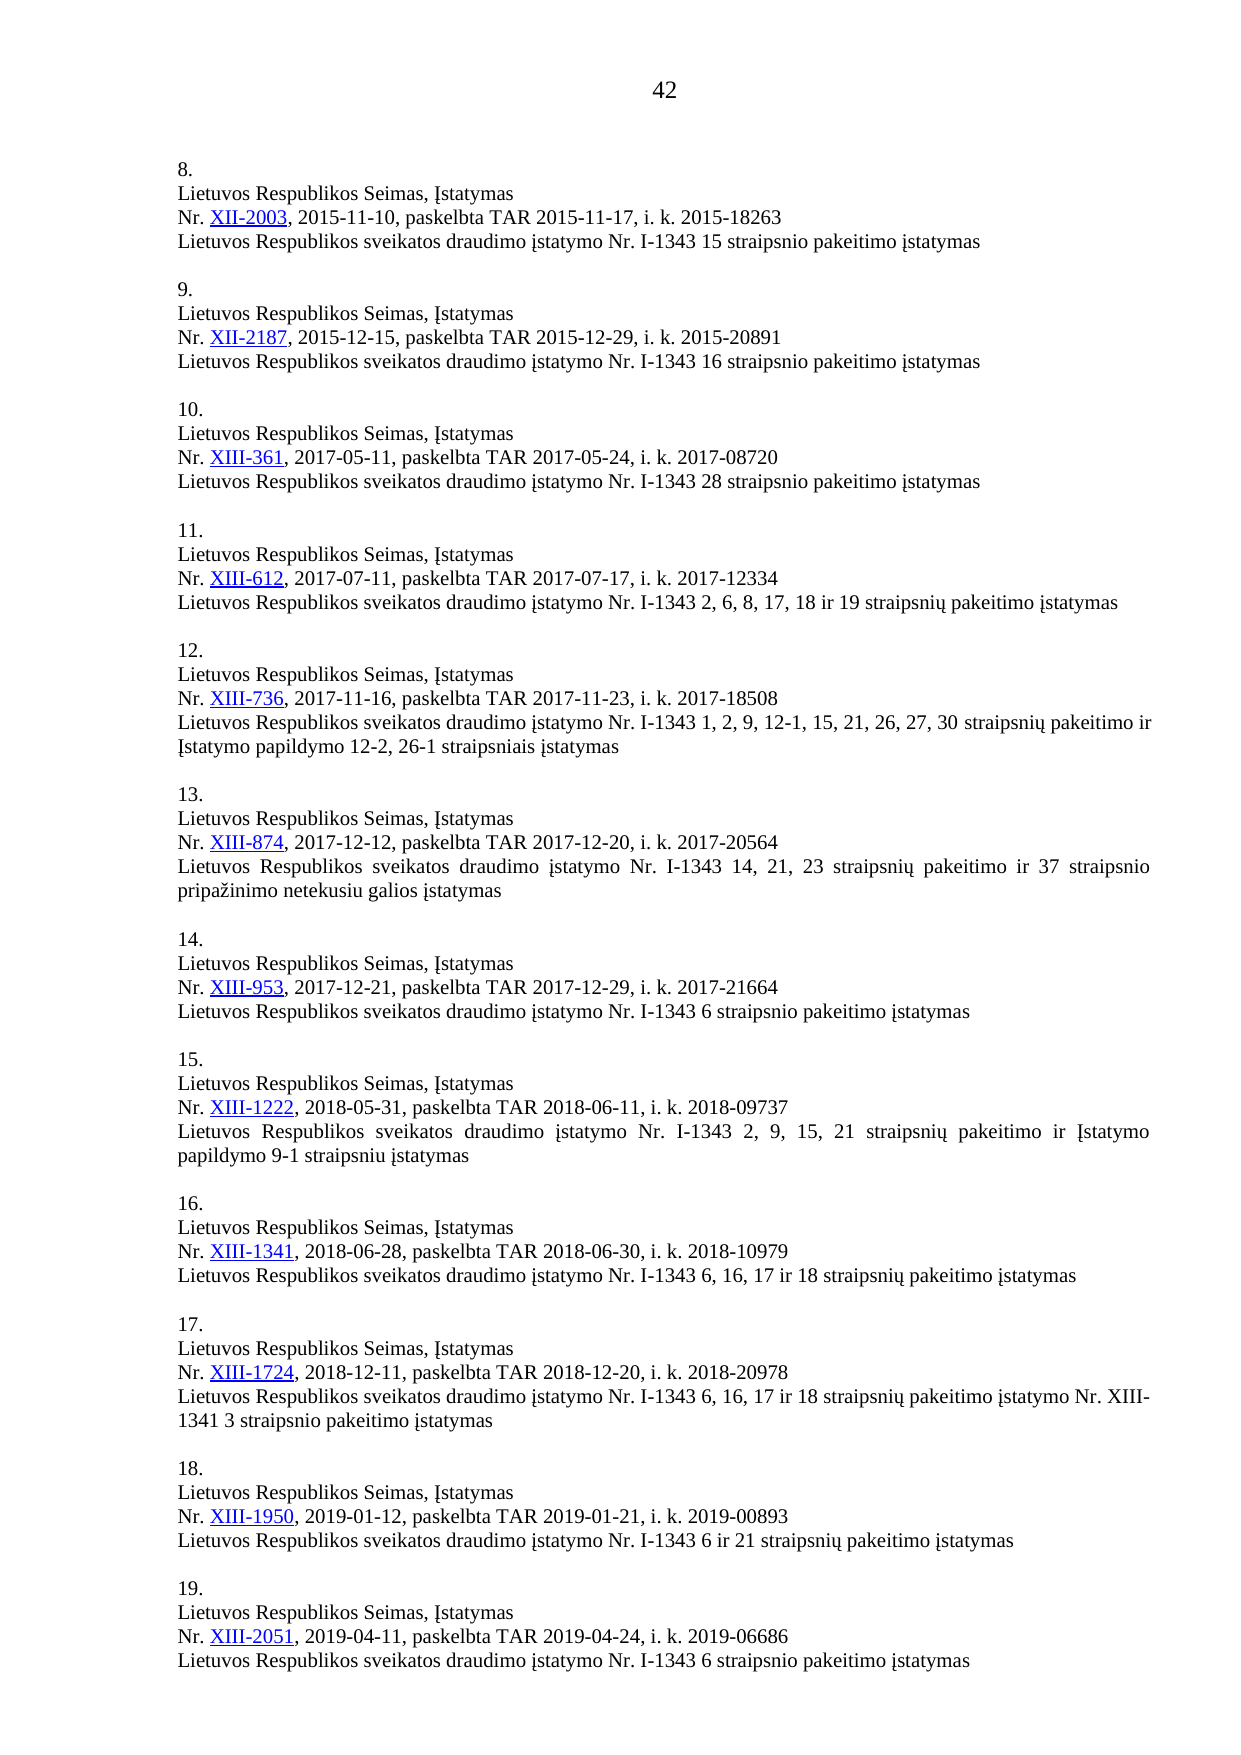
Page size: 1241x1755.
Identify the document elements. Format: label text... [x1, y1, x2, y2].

text Lietuvos Respublikos sveikatos draudimo įstatymo Nr. I-1343 6 straipsnio pakeitimo įstatymas [177, 999, 1152, 1023]
text Lietuvos Respublikos sveikatos draudimo įstatymo Nr. I-1343 6, 16, 17 ir 18 straipsnių pakeitimo įstatymas [177, 1263, 1152, 1287]
text 11. [177, 517, 1152, 542]
text Lietuvos Respublikos Seimas, Įstatymas [177, 806, 1152, 830]
text Nr. XIII-1950, 2019-01-12, paskelbta TAR 2019-01-21, i. k. 2019-00893 [177, 1504, 1152, 1528]
text 15. [177, 1047, 1152, 1071]
text Lietuvos Respublikos Seimas, Įstatymas [177, 1336, 1152, 1360]
text Lietuvos Respublikos Seimas, Įstatymas [177, 1071, 1152, 1095]
text Lietuvos Respublikos Seimas, Įstatymas [177, 421, 1152, 445]
text Nr. XII-2187, 2015-12-15, paskelbta TAR 2015-12-29, i. k. 2015-20891 [177, 325, 1152, 349]
text 9. [177, 277, 1152, 301]
text Lietuvos Respublikos sveikatos draudimo įstatymo Nr. I-1343 1, 2, 9, 12-1, 15, 21, 26, 27, 30 straipsnių pakeitimo ir Įstatymo papildymo 12-2, 26-1 straipsniais įstatymas [177, 710, 1152, 758]
text Lietuvos Respublikos Seimas, Įstatymas [177, 301, 1152, 325]
text Lietuvos Respublikos Seimas, Įstatymas [177, 181, 1152, 205]
text Lietuvos Respublikos sveikatos draudimo įstatymo Nr. I-1343 6 ir 21 straipsnių pakeitimo įstatymas [177, 1528, 1152, 1552]
text Lietuvos Respublikos sveikatos draudimo įstatymo Nr. I-1343 15 straipsnio pakeitimo įstatymas [177, 229, 1152, 253]
text Lietuvos Respublikos sveikatos draudimo įstatymo Nr. I-1343 2, 6, 8, 17, 18 ir 19 straipsnių pakeitimo įstatymas [177, 590, 1152, 614]
text Lietuvos Respublikos Seimas, Įstatymas [177, 1600, 1152, 1624]
text 10. [177, 397, 1152, 421]
text 16. [177, 1191, 1152, 1215]
text Nr. XIII-874, 2017-12-12, paskelbta TAR 2017-12-20, i. k. 2017-20564 [177, 830, 1152, 854]
text Nr. XIII-612, 2017-07-11, paskelbta TAR 2017-07-17, i. k. 2017-12334 [177, 566, 1152, 590]
text 14. [177, 927, 1152, 951]
text Nr. XIII-1222, 2018-05-31, paskelbta TAR 2018-06-11, i. k. 2018-09737 [177, 1095, 1152, 1119]
text Lietuvos Respublikos Seimas, Įstatymas [177, 662, 1152, 686]
text Lietuvos Respublikos sveikatos draudimo įstatymo Nr. I-1343 28 straipsnio pakeitimo įstatymas [177, 469, 1152, 493]
text Lietuvos Respublikos Seimas, Įstatymas [177, 951, 1152, 975]
text Lietuvos Respublikos Seimas, Įstatymas [177, 542, 1152, 566]
text Lietuvos Respublikos sveikatos draudimo įstatymo Nr. I-1343 6 straipsnio pakeitimo įstatymas [177, 1648, 1152, 1672]
text 13. [177, 782, 1152, 806]
text 19. [177, 1576, 1152, 1600]
text Lietuvos Respublikos sveikatos draudimo įstatymo Nr. I-1343 6, 16, 17 ir 18 straipsnių pakeitimo įstatymo Nr. XIII-1341 3 straipsnio pakeitimo įstatymas [177, 1384, 1152, 1432]
text Lietuvos Respublikos Seimas, Įstatymas [177, 1215, 1152, 1239]
text Nr. XIII-953, 2017-12-21, paskelbta TAR 2017-12-29, i. k. 2017-21664 [177, 975, 1152, 999]
text Nr. XIII-361, 2017-05-11, paskelbta TAR 2017-05-24, i. k. 2017-08720 [177, 445, 1152, 469]
text Lietuvos Respublikos Seimas, Įstatymas [177, 1480, 1152, 1504]
text Lietuvos Respublikos sveikatos draudimo įstatymo Nr. I-1343 14, 21, 23 straipsnių pakeitimo ir 37 straipsnio pripažinimo netekusiu galios įstatymas [177, 854, 1152, 902]
text Nr. XIII-2051, 2019-04-11, paskelbta TAR 2019-04-24, i. k. 2019-06686 [177, 1624, 1152, 1648]
text Nr. XIII-1724, 2018-12-11, paskelbta TAR 2018-12-20, i. k. 2018-20978 [177, 1360, 1152, 1384]
text Nr. XIII-736, 2017-11-16, paskelbta TAR 2017-11-23, i. k. 2017-18508 [177, 686, 1152, 710]
text 8. [177, 157, 1152, 181]
text 18. [177, 1456, 1152, 1480]
text Lietuvos Respublikos sveikatos draudimo įstatymo Nr. I-1343 2, 9, 15, 21 straipsnių pakeitimo ir Įstatymo papildymo 9-1 straipsniu įstatymas [177, 1119, 1152, 1167]
text Nr. XII-2003, 2015-11-10, paskelbta TAR 2015-11-17, i. k. 2015-18263 [177, 205, 1152, 229]
text Nr. XIII-1341, 2018-06-28, paskelbta TAR 2018-06-30, i. k. 2018-10979 [177, 1239, 1152, 1263]
text 17. [177, 1312, 1152, 1336]
text 12. [177, 638, 1152, 662]
text Lietuvos Respublikos sveikatos draudimo įstatymo Nr. I-1343 16 straipsnio pakeitimo įstatymas [177, 349, 1152, 373]
